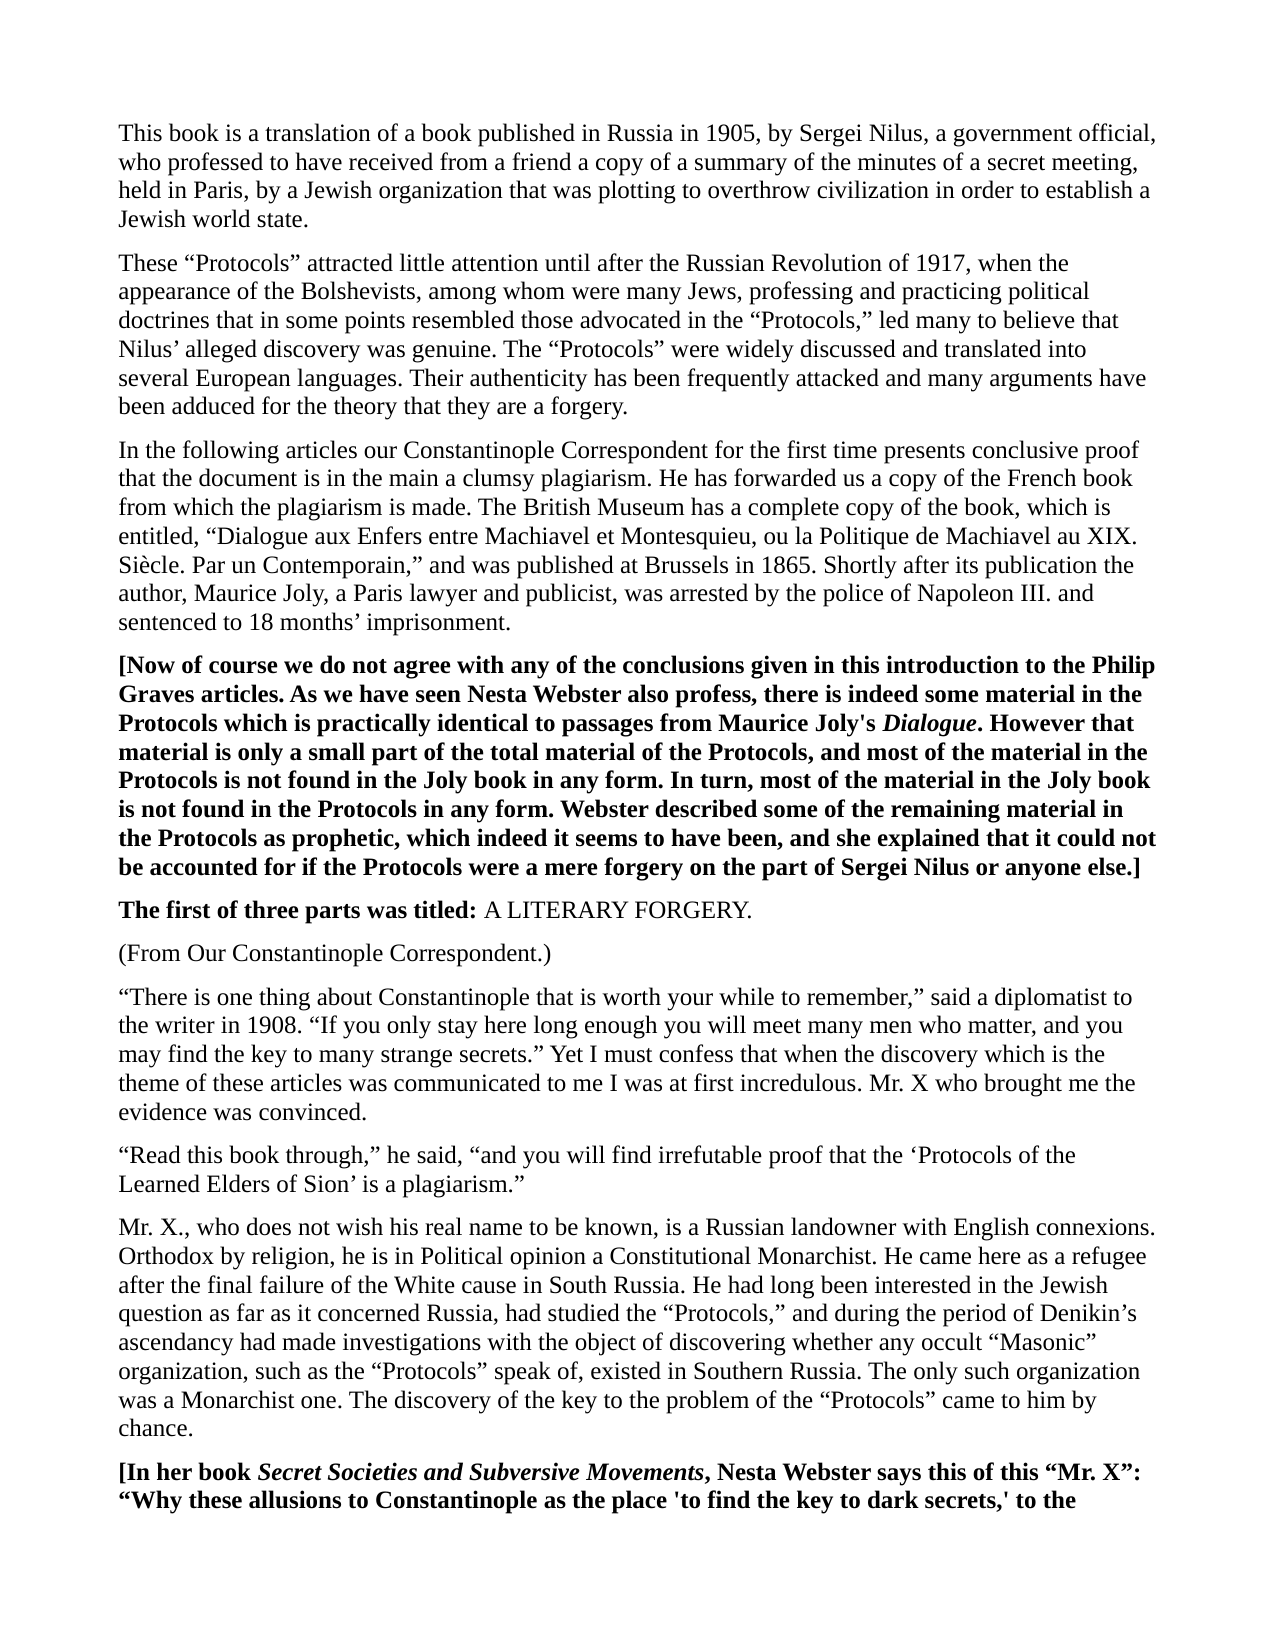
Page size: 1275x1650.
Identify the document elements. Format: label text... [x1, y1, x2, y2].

text (From Our Constantinople Correspondent.) [118, 938, 1157, 967]
text These “Protocols” attracted little attention until after the Russian Revolution of 1917, when the appearance of the Bolshevists, among whom were many Jews, professing and practicing political doctrines that in some points resembled those advocated in the “Protocols,” led many to believe that Nilus’ alleged discovery was genuine. The “Protocols” were widely discussed and translated into several European languages. Their authenticity has been frequently attacked and many arguments have been adduced for the theory that they are a forgery. [118, 248, 1157, 420]
text In the following articles our Constantinople Correspondent for the first time presents conclusive proof that the document is in the main a clumsy plagiarism. He has forwarded us a copy of the French book from which the plagiarism is made. The British Museum has a complete copy of the book, which is entitled, “Dialogue aux Enfers entre Machiavel et Montesquieu, ou la Politique de Machiavel au XIX. Siècle. Par un Contemporain,” and was published at Brussels in 1865. Shortly after its publication the author, Maurice Joly, a Paris lawyer and publicist, was arrested by the police of Napoleon III. and sentenced to 18 months’ imprisonment. [118, 435, 1157, 636]
text [Now of course we do not agree with any of the conclusions given in this introduction to the Philip Graves articles. As we have seen Nesta Webster also profess, there is indeed some material in the Protocols which is practically identical to passages from Maurice Joly's Dialogue. However that material is only a small part of the total material of the Protocols, and most of the material in the Protocols is not found in the Joly book in any form. In turn, most of the material in the Joly book is not found in the Protocols in any form. Webster described some of the remaining material in the Protocols as prophetic, which indeed it seems to have been, and she explained that it could not be accounted for if the Protocols were a mere forgery on the part of Sergei Nilus or anyone else.] [118, 651, 1157, 881]
text “Read this book through,” he said, “and you will find irrefutable proof that the ‘Protocols of the Learned Elders of Sion’ is a plagiarism.” [118, 1140, 1157, 1198]
text [In her book Secret Societies and Subversive Movements, Nesta Webster says this of this “Mr. X”: “Why these allusions to Constantinople as the place 'to find the key to dark secrets,' to the [118, 1457, 1157, 1514]
text The first of three parts was titled: A LITERARY FORGERY. [118, 895, 1157, 924]
text Mr. X., who does not wish his real name to be known, is a Russian landowner with English connexions. Orthodox by religion, he is in Political opinion a Constitutional Monarchist. He came here as a refugee after the final failure of the White cause in South Russia. He had long been interested in the Jewish question as far as it concerned Russia, had studied the “Protocols,” and during the period of Denikin’s ascendancy had made investigations with the object of discovering whether any occult “Masonic” organization, such as the “Protocols” speak of, existed in Southern Russia. The only such organization was a Monarchist one. The discovery of the key to the problem of the “Protocols” came to him by chance. [118, 1212, 1157, 1442]
text This book is a translation of a book published in Russia in 1905, by Sergei Nilus, a government official, who professed to have received from a friend a copy of a summary of the minutes of a secret meeting, held in Paris, by a Jewish organization that was plotting to overthrow civilization in order to establish a Jewish world state. [118, 118, 1157, 233]
text “There is one thing about Constantinople that is worth your while to remember,” said a diplomatist to the writer in 1908. “If you only stay here long enough you will meet many men who matter, and you may find the key to many strange secrets.” Yet I must confess that when the discovery which is the theme of these articles was communicated to me I was at first incredulous. Mr. X who brought me the evidence was convinced. [118, 982, 1157, 1126]
